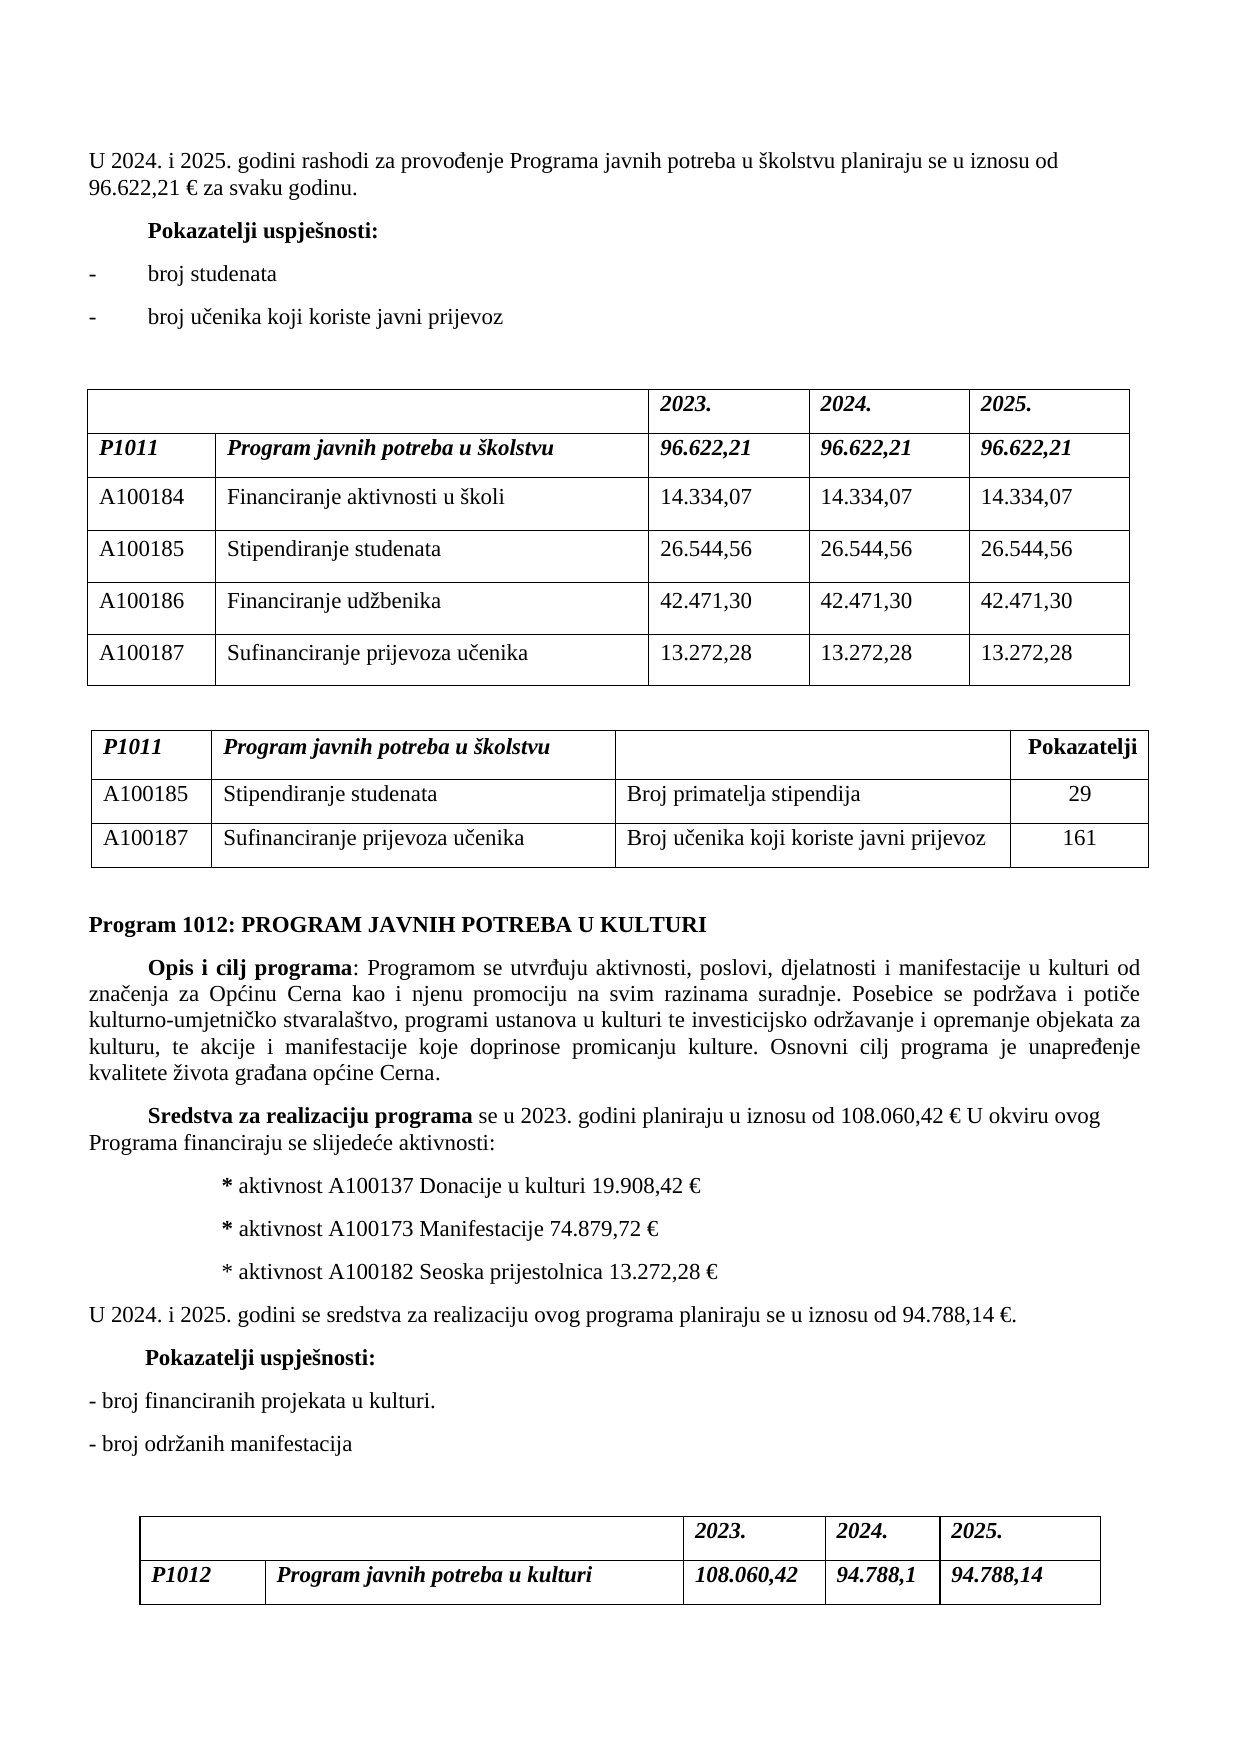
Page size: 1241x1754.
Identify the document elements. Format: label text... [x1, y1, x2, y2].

table_cell [1130, 477, 1153, 530]
table_cell 42.471,30 [970, 583, 1129, 634]
table_cell 96.622,21 [810, 434, 969, 477]
table_cell 26.544,56 [649, 531, 809, 582]
text - broj održanih manifestacija [88, 1430, 1142, 1456]
table_cell A100186 [88, 583, 215, 634]
table_cell 96.622,21 [970, 434, 1129, 477]
table_cell Stipendiranje studenata [216, 531, 648, 582]
text - broj financiranih projekata u kulturi. [88, 1387, 1142, 1413]
table_cell [1130, 530, 1153, 582]
table_cell 42.471,30 [649, 583, 809, 634]
table_header 2023. [684, 1517, 825, 1560]
text Pokazatelji uspješnosti: [88, 1344, 1142, 1370]
table_cell 14.334,07 [810, 478, 969, 530]
text * aktivnost A100173 Manifestacije 74.879,72 € [88, 1215, 1142, 1241]
text Sredstva za realizaciju programa se u 2023. godini planiraju u iznosu od 108.060,42 € U okviru ovog Programa financiraju se slijedeće aktivnosti: [88, 1102, 1142, 1155]
table_header 2025. [941, 1517, 1100, 1560]
text U 2024. i 2025. godini rashodi za provođenje Programa javnih potreba u školstvu planiraju se u iznosu od 96.622,21 € za svaku godinu. [88, 148, 1142, 200]
table_cell 26.544,56 [970, 531, 1129, 582]
table_cell 42.471,30 [810, 583, 969, 634]
text Opis i cilj programa: Programom se utvrđuju aktivnosti, poslovi, djelatnosti i manifestacije u kulturi od značenja za Općinu Cerna kao i njenu promociju na svim razinama suradnje. Posebice se podržava i potiče kulturno-umjetničko stvaralaštvo, programi ustanova u kulturi te investicijsko održavanje i opremanje objekata za kulturu, te akcije i manifestacije koje doprinose promicanju kulture. Osnovni cilj programa je unapređenje kvalitete života građana općine Cerna. [88, 954, 1142, 1086]
table_cell Financiranje udžbenika [216, 583, 648, 634]
table_cell P1011 [88, 434, 215, 477]
text * aktivnost A100137 Donacije u kulturi 19.908,42 € [88, 1172, 1142, 1198]
table_cell 14.334,07 [970, 478, 1129, 530]
table_cell Broj učenika koji koriste javni prijevoz [616, 824, 1010, 867]
table_cell A100187 [88, 635, 215, 685]
table_header 2025. [970, 390, 1129, 433]
table_cell A100185 [92, 780, 211, 823]
table_cell Stipendiranje studenata [212, 780, 615, 823]
table_cell A100187 [92, 824, 211, 867]
table_cell 13.272,28 [649, 635, 809, 685]
table_cell Program javnih potreba u kulturi [266, 1561, 683, 1604]
table_header 2024. [810, 390, 969, 433]
table_cell Sufinanciranje prijevoza učenika [212, 824, 615, 867]
table_cell Program javnih potreba u školstvu [216, 434, 648, 477]
table_cell 14.334,07 [649, 478, 809, 530]
table_header [616, 731, 1010, 779]
table_cell Broj primatelja stipendija [616, 780, 1010, 823]
table_header Pokazatelji [1011, 731, 1148, 779]
table_cell A100185 [88, 531, 215, 582]
text U 2024. i 2025. godini se sredstva za realizaciju ovog programa planiraju se u iznosu od 94.788,14 €. [88, 1301, 1142, 1327]
text Program 1012: PROGRAM JAVNIH POTREBA U KULTURI [88, 911, 1142, 937]
text Pokazatelji uspješnosti: [88, 217, 1142, 243]
table_header [1130, 389, 1153, 433]
table_cell 161 [1011, 824, 1148, 867]
list broj studenata [88, 260, 1142, 286]
table_cell Financiranje aktivnosti u školi [216, 478, 648, 530]
table_header Program javnih potreba u školstvu [212, 731, 615, 779]
table_cell 94.788,14 [941, 1561, 1100, 1604]
table_cell 29 [1011, 780, 1148, 823]
table_cell 13.272,28 [970, 635, 1129, 685]
table_header 2024. [826, 1517, 939, 1560]
list broj učenika koji koriste javni prijevoz [88, 303, 1142, 329]
table_cell [1130, 582, 1153, 634]
text * aktivnost A100182 Seoska prijestolnica 13.272,28 € [88, 1258, 1142, 1284]
table_cell 13.272,28 [810, 635, 969, 685]
table_header [88, 390, 648, 433]
table_cell 108.060,42 [684, 1561, 825, 1604]
table_cell [1130, 634, 1153, 685]
table_header 2023. [649, 390, 809, 433]
table_cell 94.788,1 [826, 1561, 939, 1604]
table_cell P1012 [141, 1561, 265, 1604]
table_cell [1130, 433, 1153, 477]
table_cell Sufinanciranje prijevoza učenika [216, 635, 648, 685]
table_cell 26.544,56 [810, 531, 969, 582]
table_header [141, 1517, 683, 1560]
table_cell 96.622,21 [649, 434, 809, 477]
table_cell A100184 [88, 478, 215, 530]
table_header P1011 [92, 731, 211, 779]
